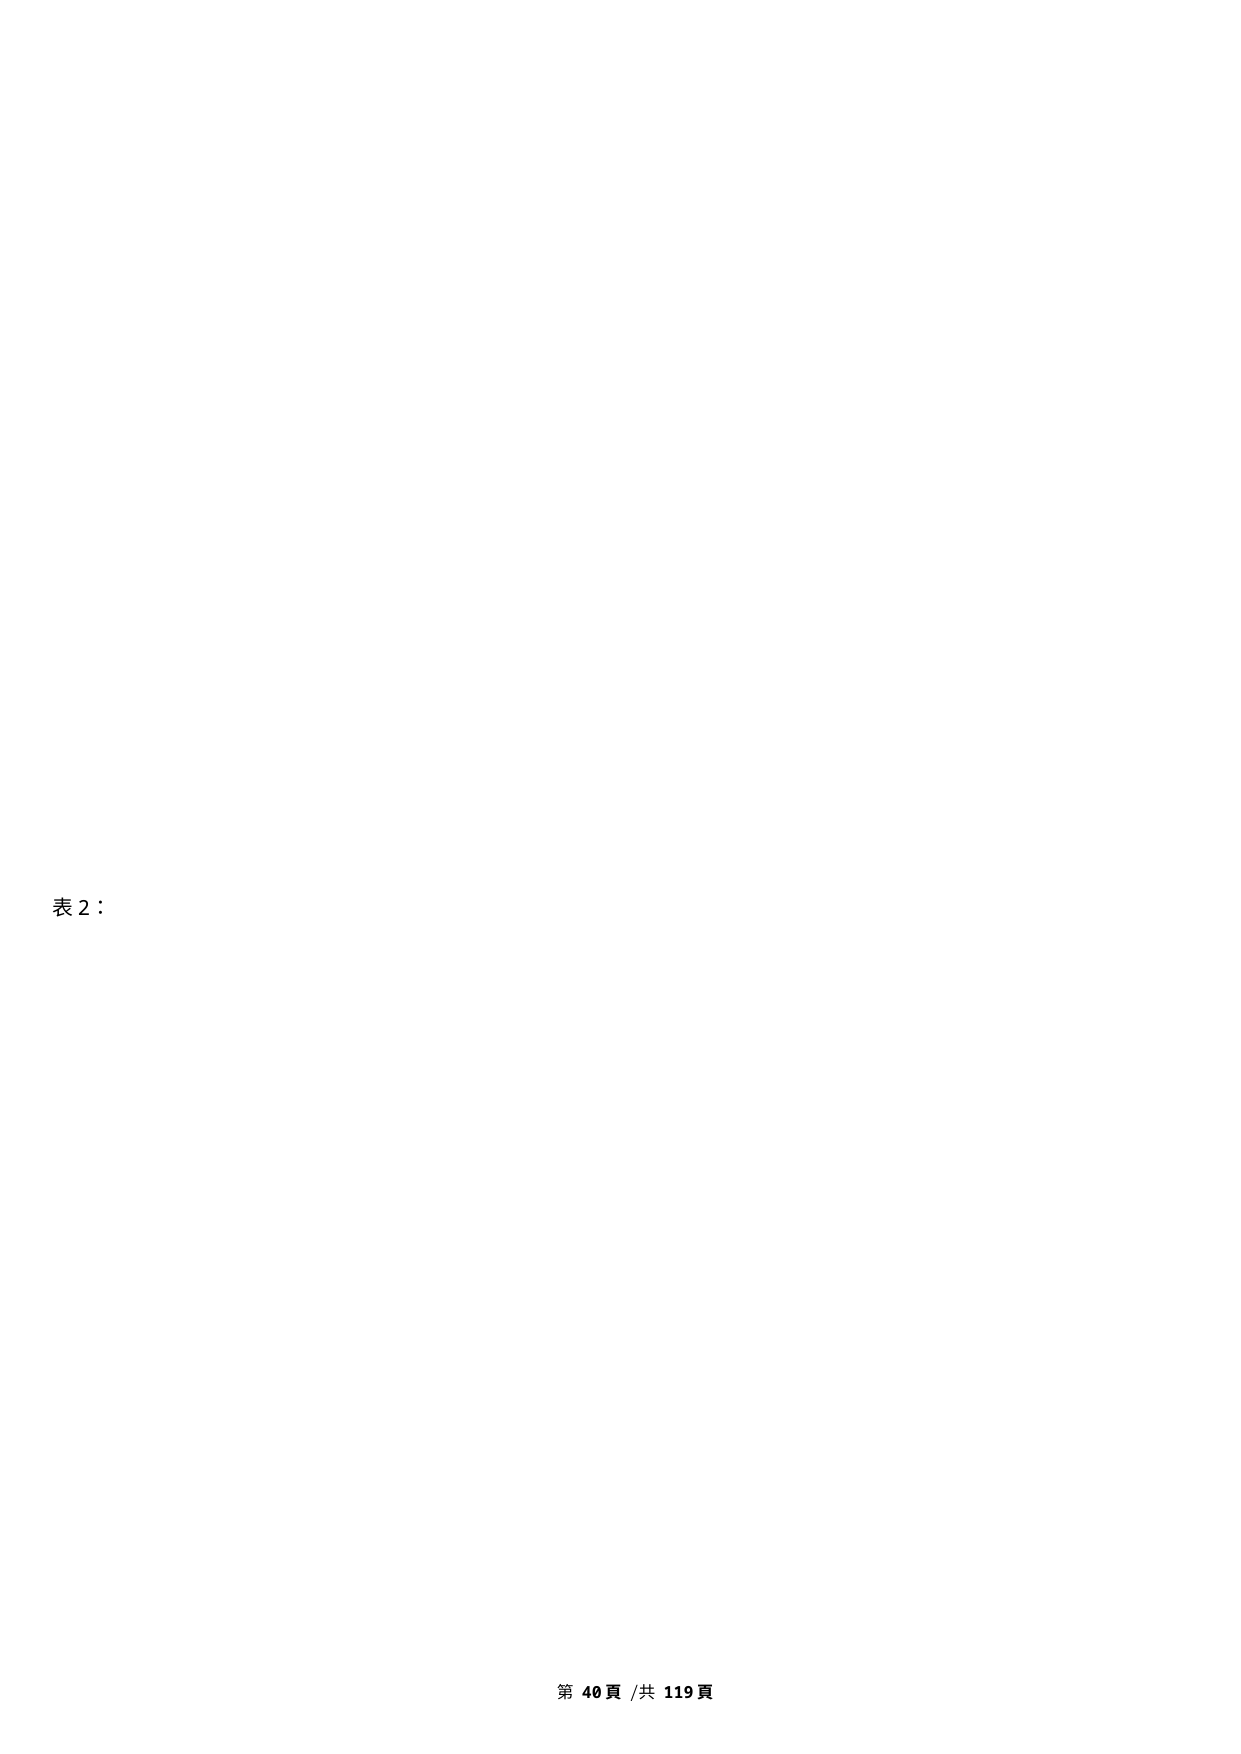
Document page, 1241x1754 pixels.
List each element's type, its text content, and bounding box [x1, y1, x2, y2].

text 表2： [15, 865, 1152, 927]
